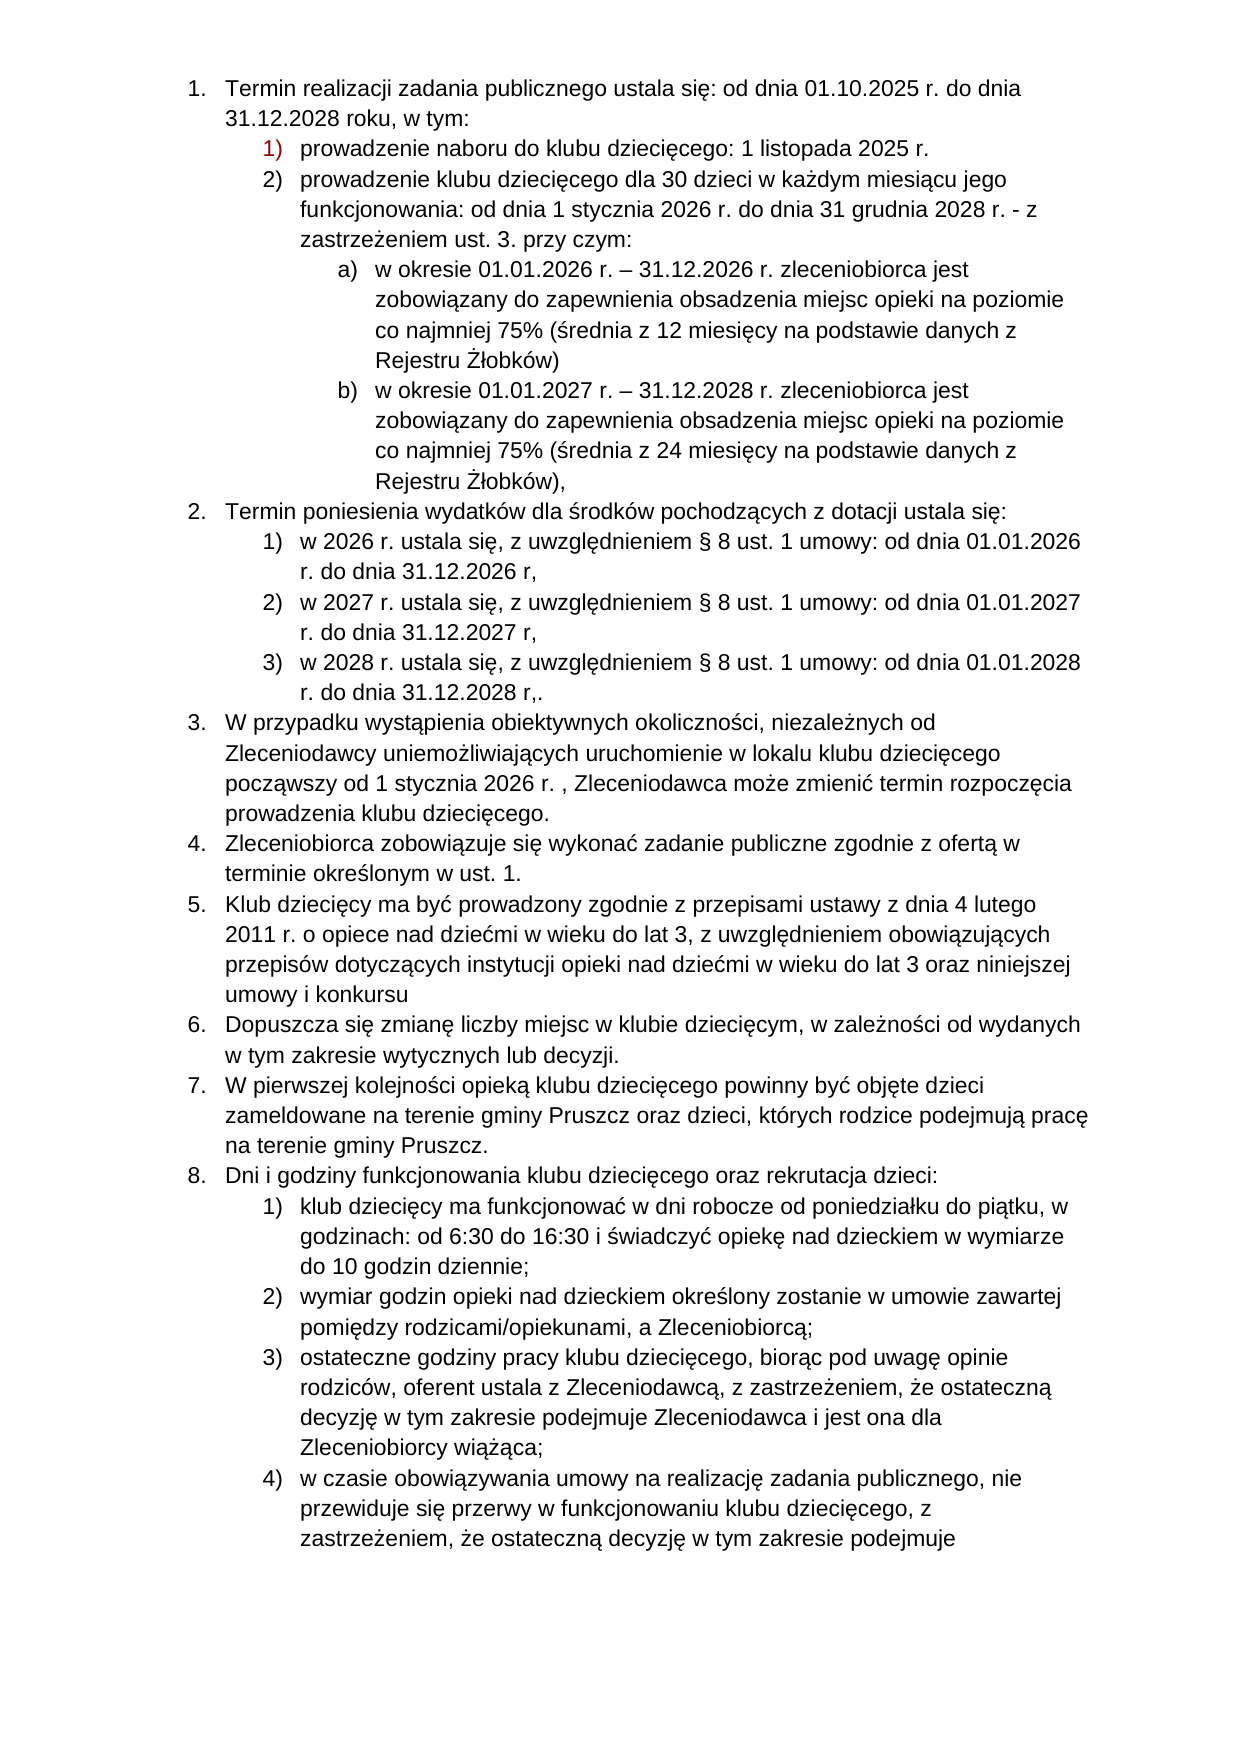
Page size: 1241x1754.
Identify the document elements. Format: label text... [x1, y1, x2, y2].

list W pierwszej kolejności opieką klubu dziecięcego powinny być objęte dzieci zameldowane na terenie gminy Pruszcz oraz dzieci, których rodzice podejmują pracę na terenie gminy Pruszcz. [187, 1072, 1090, 1159]
list Termin poniesienia wydatków dla środków pochodzących z dotacji ustala się: [187, 498, 1090, 524]
list w 2026 r. ustala się, z uwzględnieniem § 8 ust. 1 umowy: od dnia 01.01.2026 r. do dnia 31.12.2026 r, [262, 528, 1090, 585]
list ostateczne godziny pracy klubu dziecięcego, biorąc pod uwagę opinie rodziców, oferent ustala z Zleceniodawcą, z zastrzeżeniem, że ostateczną decyzję w tym zakresie podejmuje Zleceniodawca i jest ona dla Zleceniobiorcy wiążąca; [262, 1344, 1090, 1461]
list w okresie 01.01.2026 r. – 31.12.2026 r. zleceniobiorca jest zobowiązany do zapewnienia obsadzenia miejsc opieki na poziomie co najmniej 75% (średnia z 12 miesięcy na podstawie danych z Rejestru Żłobków) [337, 256, 1090, 373]
list prowadzenie klubu dziecięcego dla 30 dzieci w każdym miesiącu jego funkcjonowania: od dnia 1 stycznia 2026 r. do dnia 31 grudnia 2028 r. - z zastrzeżeniem ust. 3. przy czym: [262, 166, 1090, 252]
list Dopuszcza się zmianę liczby miejsc w klubie dziecięcym, w zależności od wydanych w tym zakresie wytycznych lub decyzji. [187, 1011, 1090, 1068]
list Dni i godziny funkcjonowania klubu dziecięcego oraz rekrutacja dzieci: [187, 1162, 1090, 1189]
list Zleceniobiorca zobowiązuje się wykonać zadanie publiczne zgodnie z ofertą w terminie określonym w ust. 1. [187, 830, 1090, 887]
list wymiar godzin opieki nad dzieckiem określony zostanie w umowie zawartej pomiędzy rodzicami/opiekunami, a Zleceniobiorcą; [262, 1283, 1090, 1340]
list W przypadku wystąpienia obiektywnych okoliczności, niezależnych od Zleceniodawcy uniemożliwiających uruchomienie w lokalu klubu dziecięcego począwszy od 1 stycznia 2026 r. , Zleceniodawca może zmienić termin rozpoczęcia prowadzenia klubu dziecięcego. [187, 709, 1090, 826]
list Klub dziecięcy ma być prowadzony zgodnie z przepisami ustawy z dnia 4 lutego 2011 r. o opiece nad dziećmi w wieku do lat 3, z uwzględnieniem obowiązujących przepisów dotyczących instytucji opieki nad dziećmi w wieku do lat 3 oraz niniejszej umowy i konkursu [187, 891, 1090, 1008]
list w okresie 01.01.2027 r. – 31.12.2028 r. zleceniobiorca jest zobowiązany do zapewnienia obsadzenia miejsc opieki na poziomie co najmniej 75% (średnia z 24 miesięcy na podstawie danych z Rejestru Żłobków), [337, 377, 1090, 494]
list w 2027 r. ustala się, z uwzględnieniem § 8 ust. 1 umowy: od dnia 01.01.2027 r. do dnia 31.12.2027 r, [262, 588, 1090, 645]
list prowadzenie naboru do klubu dziecięcego: 1 listopada 2025 r. [262, 135, 1090, 162]
list Termin realizacji zadania publicznego ustala się: od dnia 01.10.2025 r. do dnia 31.12.2028 roku, w tym: [187, 75, 1090, 132]
list w 2028 r. ustala się, z uwzględnieniem § 8 ust. 1 umowy: od dnia 01.01.2028 r. do dnia 31.12.2028 r,. [262, 649, 1090, 706]
list klub dziecięcy ma funkcjonować w dni robocze od poniedziałku do piątku, w godzinach: od 6:30 do 16:30 i świadczyć opiekę nad dzieckiem w wymiarze do 10 godzin dziennie; [262, 1193, 1090, 1279]
list w czasie obowiązywania umowy na realizację zadania publicznego, nie przewiduje się przerwy w funkcjonowaniu klubu dziecięcego, z zastrzeżeniem, że ostateczną decyzję w tym zakresie podejmuje [262, 1464, 1090, 1551]
